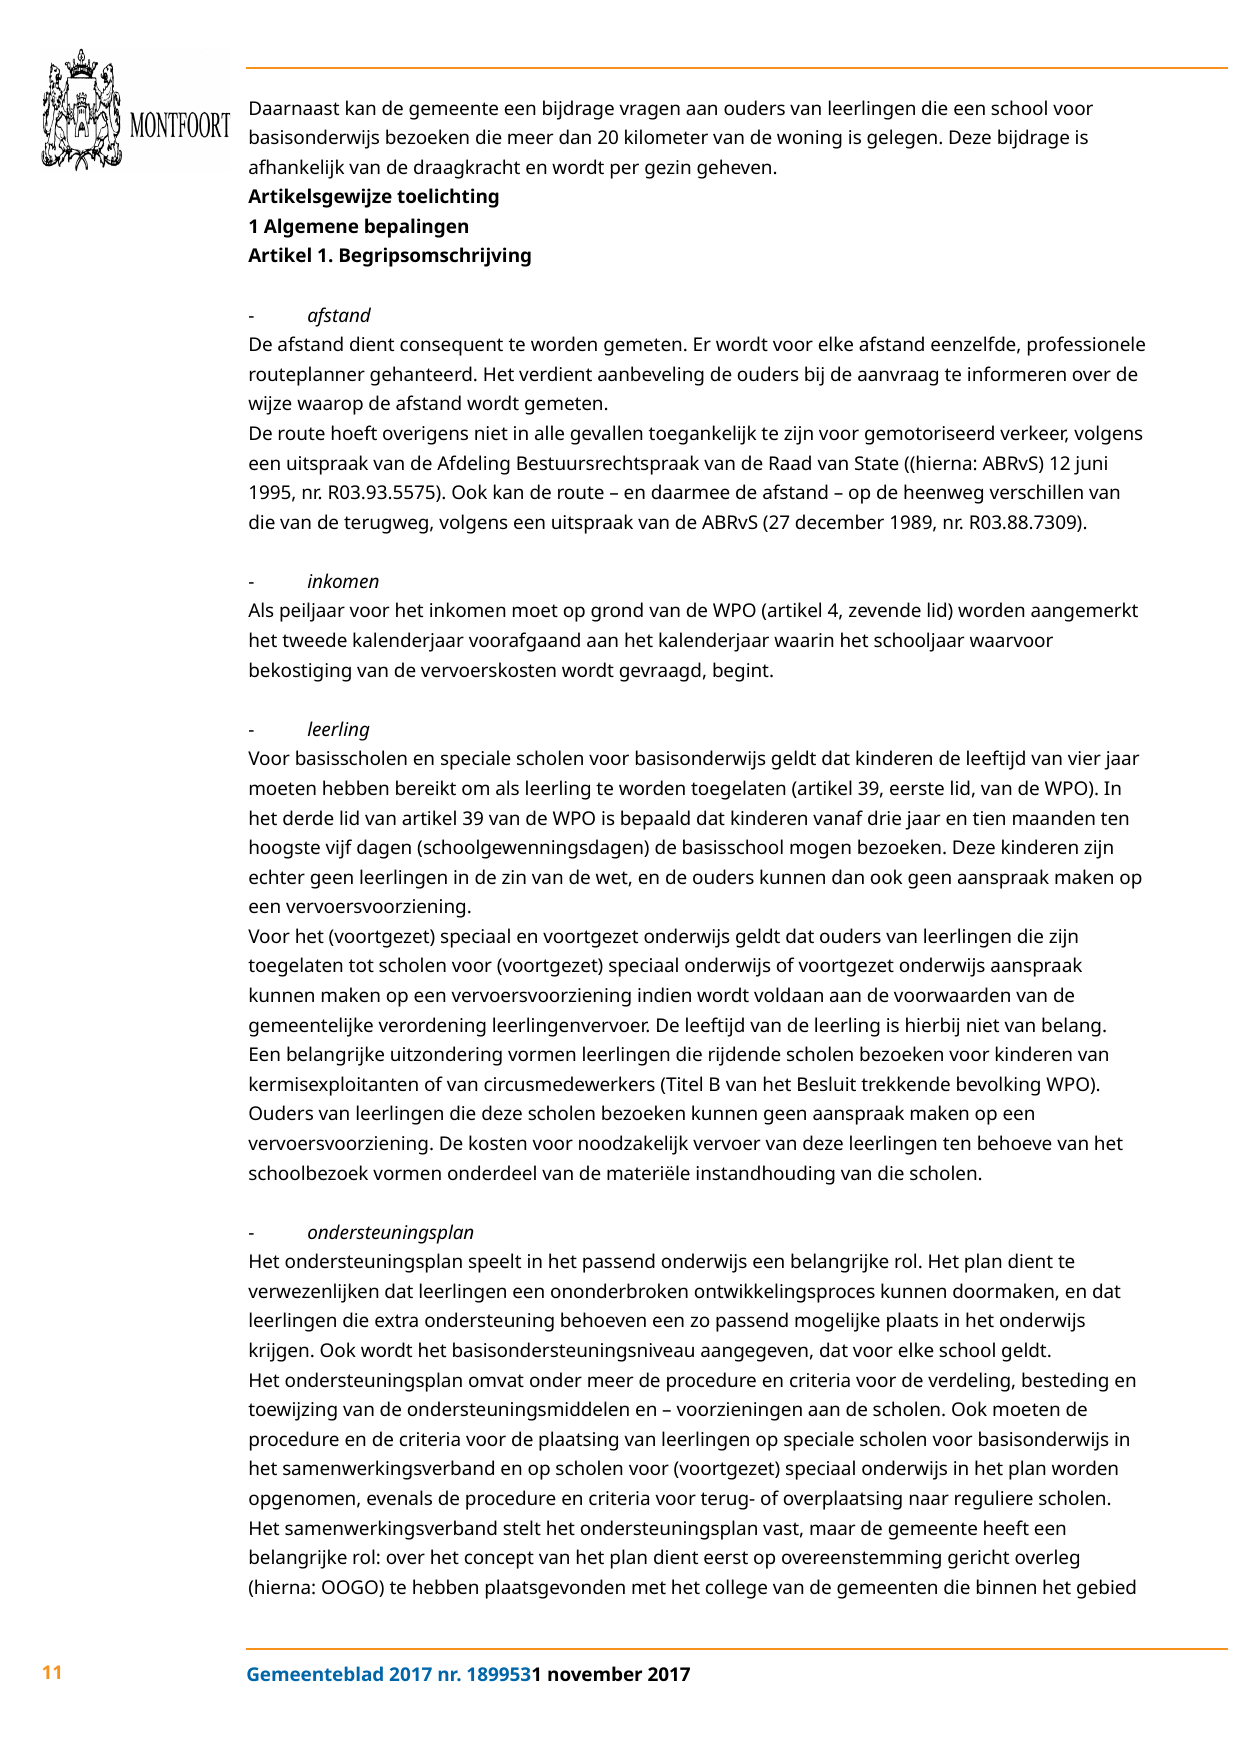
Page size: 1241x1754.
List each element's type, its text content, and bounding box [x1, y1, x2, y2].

text Voor het (voortgezet) speciaal en voortgezet onderwijs geldt dat ouders van leerlingen die zijn toegelaten tot scholen voor (voortgezet) speciaal onderwijs of voortgezet onderwijs aanspraak kunnen maken op een vervoersvoorziening indien wordt voldaan aan de voorwaarden van de gemeentelijke verordening leerlingenvervoer. De leeftijd van de leerling is hierbij niet van belang. [248, 923, 1152, 1038]
text Als peiljaar voor het inkomen moet op grond van de WPO (artikel 4, zevende lid) worden aangemerkt het tweede kalenderjaar voorafgaand aan het kalenderjaar waarin het schooljaar waarvoor bekostiging van de vervoerskosten wordt gevraagd, begint. [248, 598, 1152, 683]
picture [41, 47, 231, 172]
text Artikelsgewijze toelichting [248, 183, 1152, 209]
list afstand [248, 302, 1152, 328]
text Het ondersteuningsplan speelt in het passend onderwijs een belangrijke rol. Het plan dient te verwezenlijken dat leerlingen een ononderbroken ontwikkelingsproces kunnen doormaken, en dat leerlingen die extra ondersteuning behoeven een zo passend mogelijke plaats in het onderwijs krijgen. Ook wordt het basisondersteuningsniveau aangegeven, dat voor elke school geldt. [248, 1248, 1152, 1363]
text 1 Algemene bepalingen [248, 213, 1152, 239]
text Het ondersteuningsplan omvat onder meer de procedure en criteria voor de verdeling, besteding en toewijzing van de ondersteuningsmiddelen en – voorzieningen aan de scholen. Ook moeten de procedure en de criteria voor de plaatsing van leerlingen op speciale scholen voor basisonderwijs in het samenwerkingsverband en op scholen voor (voortgezet) speciaal onderwijs in het plan worden opgenomen, evenals de procedure en criteria voor terug- of overplaatsing naar reguliere scholen. [248, 1367, 1152, 1511]
text Daarnaast kan de gemeente een bijdrage vragen aan ouders van leerlingen die een school voor basisonderwijs bezoeken die meer dan 20 kilometer van de woning is gelegen. Deze bijdrage is afhankelijk van de draagkracht en wordt per gezin geheven. [248, 95, 1152, 180]
text De route hoeft overigens niet in alle gevallen toegankelijk te zijn voor gemotoriseerd verkeer, volgens een uitspraak van de Afdeling Bestuursrechtspraak van de Raad van State ((hierna: ABRvS) 12 juni 1995, nr. R03.93.5575). Ook kan de route – en daarmee de afstand – op de heenweg verschillen van die van de terugweg, volgens een uitspraak van de ABRvS (27 december 1989, nr. R03.88.7309). [248, 420, 1152, 535]
text Het samenwerkingsverband stelt het ondersteuningsplan vast, maar de gemeente heeft een belangrijke rol: over het concept van het plan dient eerst op overeenstemming gericht overleg (hierna: OOGO) te hebben plaatsgevonden met het college van de gemeenten die binnen het gebied [248, 1515, 1152, 1600]
list leerling [248, 716, 1152, 742]
text Een belangrijke uitzondering vormen leerlingen die rijdende scholen bezoeken voor kinderen van kermisexploitanten of van circusmedewerkers (Titel B van het Besluit trekkende bevolking WPO). Ouders van leerlingen die deze scholen bezoeken kunnen geen aanspraak maken op een vervoersvoorziening. De kosten voor noodzakelijk vervoer van deze leerlingen ten behoeve van het schoolbezoek vormen onderdeel van de materiële instandhouding van die scholen. [248, 1041, 1152, 1186]
list inkomen [248, 568, 1152, 594]
list ondersteuningsplan [248, 1219, 1152, 1245]
text De afstand dient consequent te worden gemeten. Er wordt voor elke afstand eenzelfde, professionele routeplanner gehanteerd. Het verdient aanbeveling de ouders bij de aanvraag te informeren over de wijze waarop de afstand wordt gemeten. [248, 331, 1152, 416]
text Voor basisscholen en speciale scholen voor basisonderwijs geldt dat kinderen de leeftijd van vier jaar moeten hebben bereikt om als leerling te worden toegelaten (artikel 39, eerste lid, van de WPO). In het derde lid van artikel 39 van de WPO is bepaald dat kinderen vanaf drie jaar en tien maanden ten hoogste vijf dagen (schoolgewenningsdagen) de basisschool mogen bezoeken. Deze kinderen zijn echter geen leerlingen in de zin van de wet, en de ouders kunnen dan ook geen aanspraak maken op een vervoersvoorziening. [248, 746, 1152, 919]
text Artikel 1. Begripsomschrijving [248, 243, 1152, 268]
